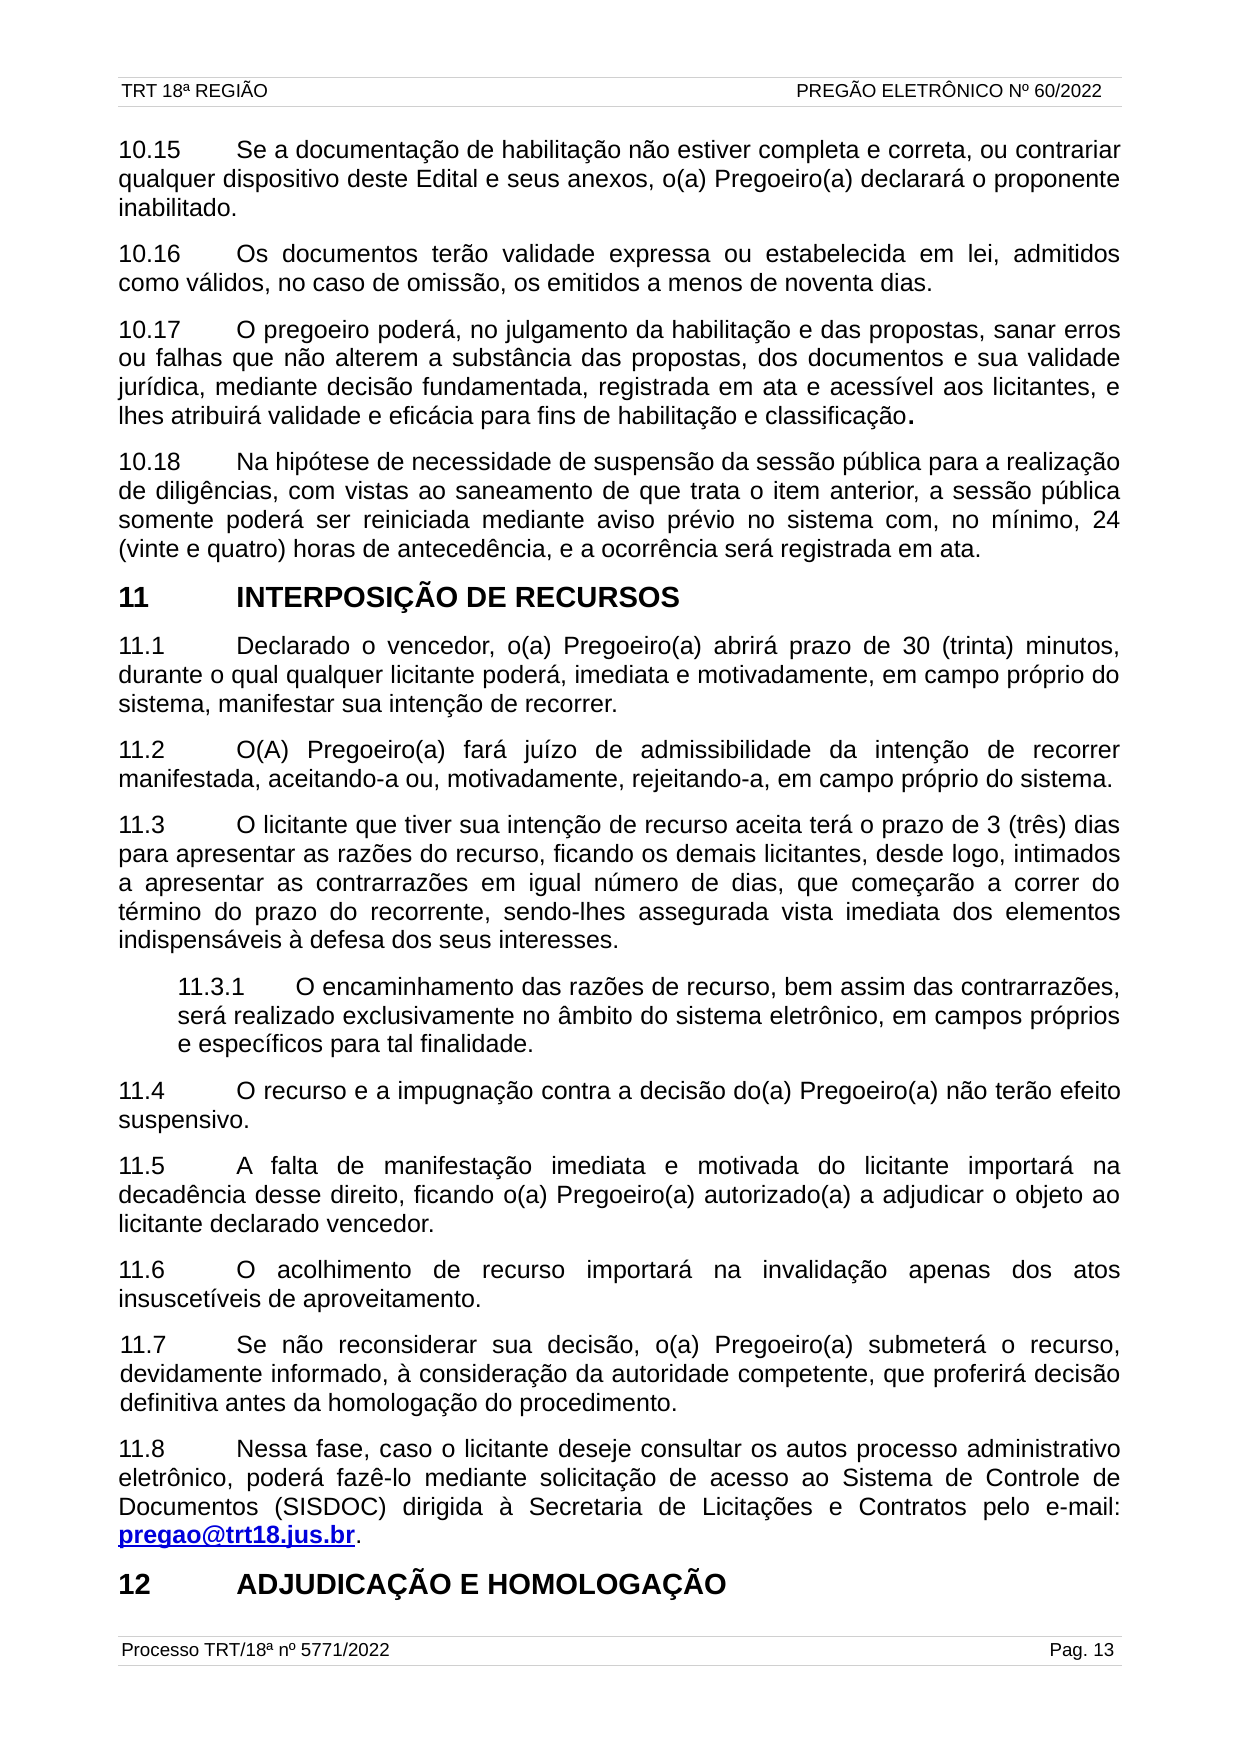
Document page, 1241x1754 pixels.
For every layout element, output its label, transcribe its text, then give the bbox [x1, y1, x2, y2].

text 11.5 A falta de manifestação imediata e motivada do licitante importará na decadência desse direito, ficando o(a) Pregoeiro(a) autorizado(a) a adjudicar o objeto ao licitante declarado vencedor. [118, 1151, 1122, 1237]
text 11.3 O licitante que tiver sua intenção de recurso aceita terá o prazo de 3 (três) dias para apresentar as razões do recurso, ficando os demais licitantes, desde logo, intimados a apresentar as contrarrazões em igual número de dias, que começarão a correr do término do prazo do recorrente, sendo-lhes assegurada vista imediata dos elementos indispensáveis à defesa dos seus interesses. [118, 811, 1122, 954]
text 11.4 O recurso e a impugnação contra a decisão do(a) Pregoeiro(a) não terão efeito suspensivo. [118, 1076, 1122, 1133]
text 11.8 Nessa fase, caso o licitante deseje consultar os autos processo administrativo eletrônico, poderá fazê-lo mediante solicitação de acesso ao Sistema de Controle de Documentos (SISDOC) dirigida à Secretaria de Licitações e Contratos pelo e-mail: pregao@trt18.jus.br. [118, 1434, 1122, 1549]
text 11.3.1 O encaminhamento das razões de recurso, bem assim das contrarrazões, será realizado exclusivamente no âmbito do sistema eletrônico, em campos próprios e específicos para tal finalidade. [177, 972, 1122, 1058]
text 11.1 Declarado o vencedor, o(a) Pregoeiro(a) abrirá prazo de 30 (trinta) minutos, durante o qual qualquer licitante poderá, imediata e motivadamente, em campo próprio do sistema, manifestar sua intenção de recorrer. [118, 631, 1122, 718]
text 11 INTERPOSIÇÃO DE RECURSOS [118, 580, 1122, 614]
text 10.18 Na hipótese de necessidade de suspensão da sessão pública para a realização de diligências, com vistas ao saneamento de que trata o item anterior, a sessão pública somente poderá ser reiniciada mediante aviso prévio no sistema com, no mínimo, 24 (vinte e quatro) horas de antecedência, e a ocorrência será registrada em ata. [118, 447, 1122, 562]
text 12 ADJUDICAÇÃO E HOMOLOGAÇÃO [118, 1567, 1122, 1601]
text 10.16 Os documentos terão validade expressa ou estabelecida em lei, admitidos como válidos, no caso de omissão, os emitidos a menos de noventa dias. [118, 239, 1122, 297]
text 11.2 O(A) Pregoeiro(a) fará juízo de admissibilidade da intenção de recorrer manifestada, aceitando-a ou, motivadamente, rejeitando-a, em campo próprio do sistema. [118, 735, 1122, 793]
text 11.6 O acolhimento de recurso importará na invalidação apenas dos atos insuscetíveis de aproveitamento. [118, 1255, 1122, 1313]
text 11.7 Se não reconsiderar sua decisão, o(a) Pregoeiro(a) submeterá o recurso, devidamente informado, à consideração da autoridade competente, que proferirá decisão definitiva antes da homologação do procedimento. [119, 1330, 1122, 1417]
text 10.15 Se a documentação de habilitação não estiver completa e correta, ou contrariar qualquer dispositivo deste Edital e seus anexos, o(a) Pregoeiro(a) declarará o proponente inabilitado. [118, 136, 1122, 222]
text 10.17 O pregoeiro poderá, no julgamento da habilitação e das propostas, sanar erros ou falhas que não alterem a substância das propostas, dos documentos e sua validade jurídica, mediante decisão fundamentada, registrada em ata e acessível aos licitantes, e lhes atribuirá validade e eficácia para fins de habilitação e classificação. [118, 315, 1122, 430]
